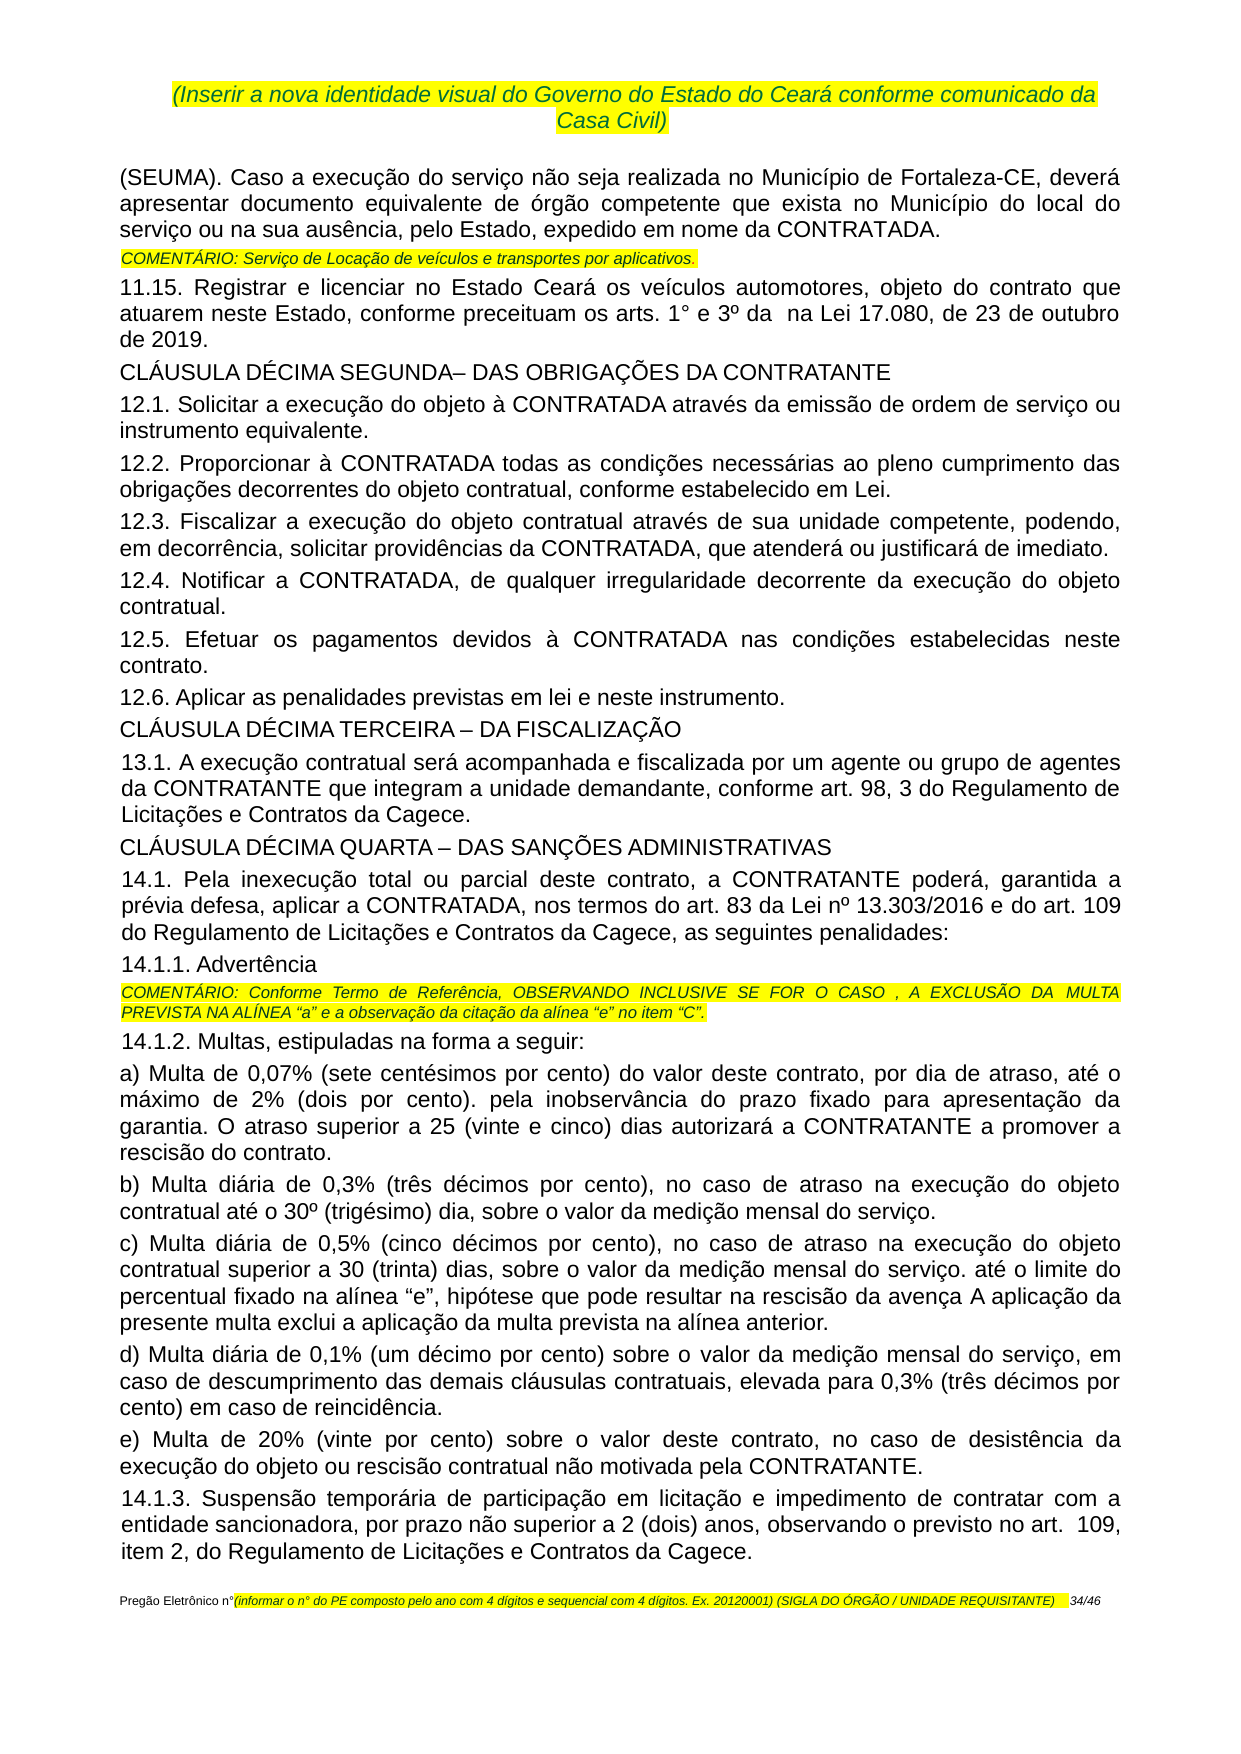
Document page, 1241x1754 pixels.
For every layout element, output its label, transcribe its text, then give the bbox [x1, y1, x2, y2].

text 12.6. Aplicar as penalidades previstas em lei e neste instrumento. [119, 684, 1121, 711]
text 12.1. Solicitar a execução do objeto à CONTRATADA através da emissão de ordem de serviço ou instrumento equivalente. [119, 391, 1121, 444]
text 12.3. Fiscalizar a execução do objeto contratual através de sua unidade competente, podendo, em decorrência, solicitar providências da CONTRATADA, que atenderá ou justificará de imediato. [119, 508, 1121, 561]
text (SEUMA). Caso a execução do serviço não seja realizada no Município de Fortaleza-CE, deverá apresentar documento equivalente de órgão competente que exista no Município do local do serviço ou na sua ausência, pelo Estado, expedido em nome da CONTRATADA. [119, 163, 1121, 243]
text 11.15. Registrar e licenciar no Estado Ceará os veículos automotores, objeto do contrato que atuarem neste Estado, conforme preceituam os arts. 1° e 3º da na Lei 17.080, de 23 de outubro de 2019. [119, 274, 1121, 353]
text CLÁUSULA DÉCIMA TERCEIRA – DA FISCALIZAÇÃO [119, 716, 1121, 743]
text CLÁUSULA DÉCIMA SEGUNDA– DAS OBRIGAÇÕES DA CONTRATANTE [119, 359, 1121, 385]
text 13.1. A execução contratual será acompanhada e fiscalizada por um agente ou grupo de agentes da CONTRATANTE que integram a unidade demandante, conforme art. 98, 3 do Regulamento de Licitações e Contratos da Cagece. [121, 749, 1121, 828]
text d) Multa diária de 0,1% (um décimo por cento) sobre o valor da medição mensal do serviço, em caso de descumprimento das demais cláusulas contratuais, elevada para 0,3% (três décimos por cento) em caso de reincidência. [119, 1341, 1121, 1420]
text 12.5. Efetuar os pagamentos devidos à CONTRATADA nas condições estabelecidas neste contrato. [119, 626, 1121, 678]
text c) Multa diária de 0,5% (cinco décimos por cento), no caso de atraso na execução do objeto contratual superior a 30 (trinta) dias, sobre o valor da medição mensal do serviço. até o limite do percentual fixado na alínea “e”, hipótese que pode resultar na rescisão da avença A aplicação da presente multa exclui a aplicação da multa prevista na alínea anterior. [119, 1230, 1121, 1335]
text 14.1.1. Advertência [121, 951, 1121, 977]
text e) Multa de 20% (vinte por cento) sobre o valor deste contrato, no caso de desistência da execução do objeto ou rescisão contratual não motivada pela CONTRATANTE. [119, 1426, 1121, 1479]
text COMENTÁRIO: Serviço de Locação de veículos e transportes por aplicativos. [121, 248, 1121, 268]
text 12.4. Notificar a CONTRATADA, de qualquer irregularidade decorrente da execução do objeto contratual. [119, 567, 1121, 619]
text COMENTÁRIO: Conforme Termo de Referência, OBSERVANDO INCLUSIVE SE FOR O CASO , A EXCLUSÃO DA MULTA PREVISTA NA ALÍNEA “a” e a observação da citação da alínea “e” no item “C”. [121, 983, 1121, 1022]
text 14.1.2. Multas, estipuladas na forma a seguir: [121, 1028, 1121, 1054]
text 14.1. Pela inexecução total ou parcial deste contrato, a CONTRATANTE poderá, garantida a prévia defesa, aplicar a CONTRATADA, nos termos do art. 83 da Lei nº 13.303/2016 e do art. 109 do Regulamento de Licitações e Contratos da Cagece, as seguintes penalidades: [121, 866, 1121, 945]
text 14.1.3. Suspensão temporária de participação em licitação e impedimento de contratar com a entidade sancionadora, por prazo não superior a 2 (dois) anos, observando o previsto no art. 109, item 2, do Regulamento de Licitações e Contratos da Cagece. [121, 1485, 1121, 1564]
text b) Multa diária de 0,3% (três décimos por cento), no caso de atraso na execução do objeto contratual até o 30º (trigésimo) dia, sobre o valor da medição mensal do serviço. [119, 1171, 1121, 1224]
list a) Multa de 0,07% (sete centésimos por cento) do valor deste contrato, por dia de atraso, até o máximo de 2% (dois por cento). pela inobservância do prazo fixado para apresentação da garantia. O atraso superior a 25 (vinte e cinco) dias autorizará a CONTRATANTE a promover a rescisão do contrato. [119, 1060, 1121, 1165]
text 12.2. Proporcionar à CONTRATADA todas as condições necessárias ao pleno cumprimento das obrigações decorrentes do objeto contratual, conforme estabelecido em Lei. [119, 449, 1121, 502]
text CLÁUSULA DÉCIMA QUARTA – DAS SANÇÕES ADMINISTRATIVAS [119, 834, 1121, 860]
